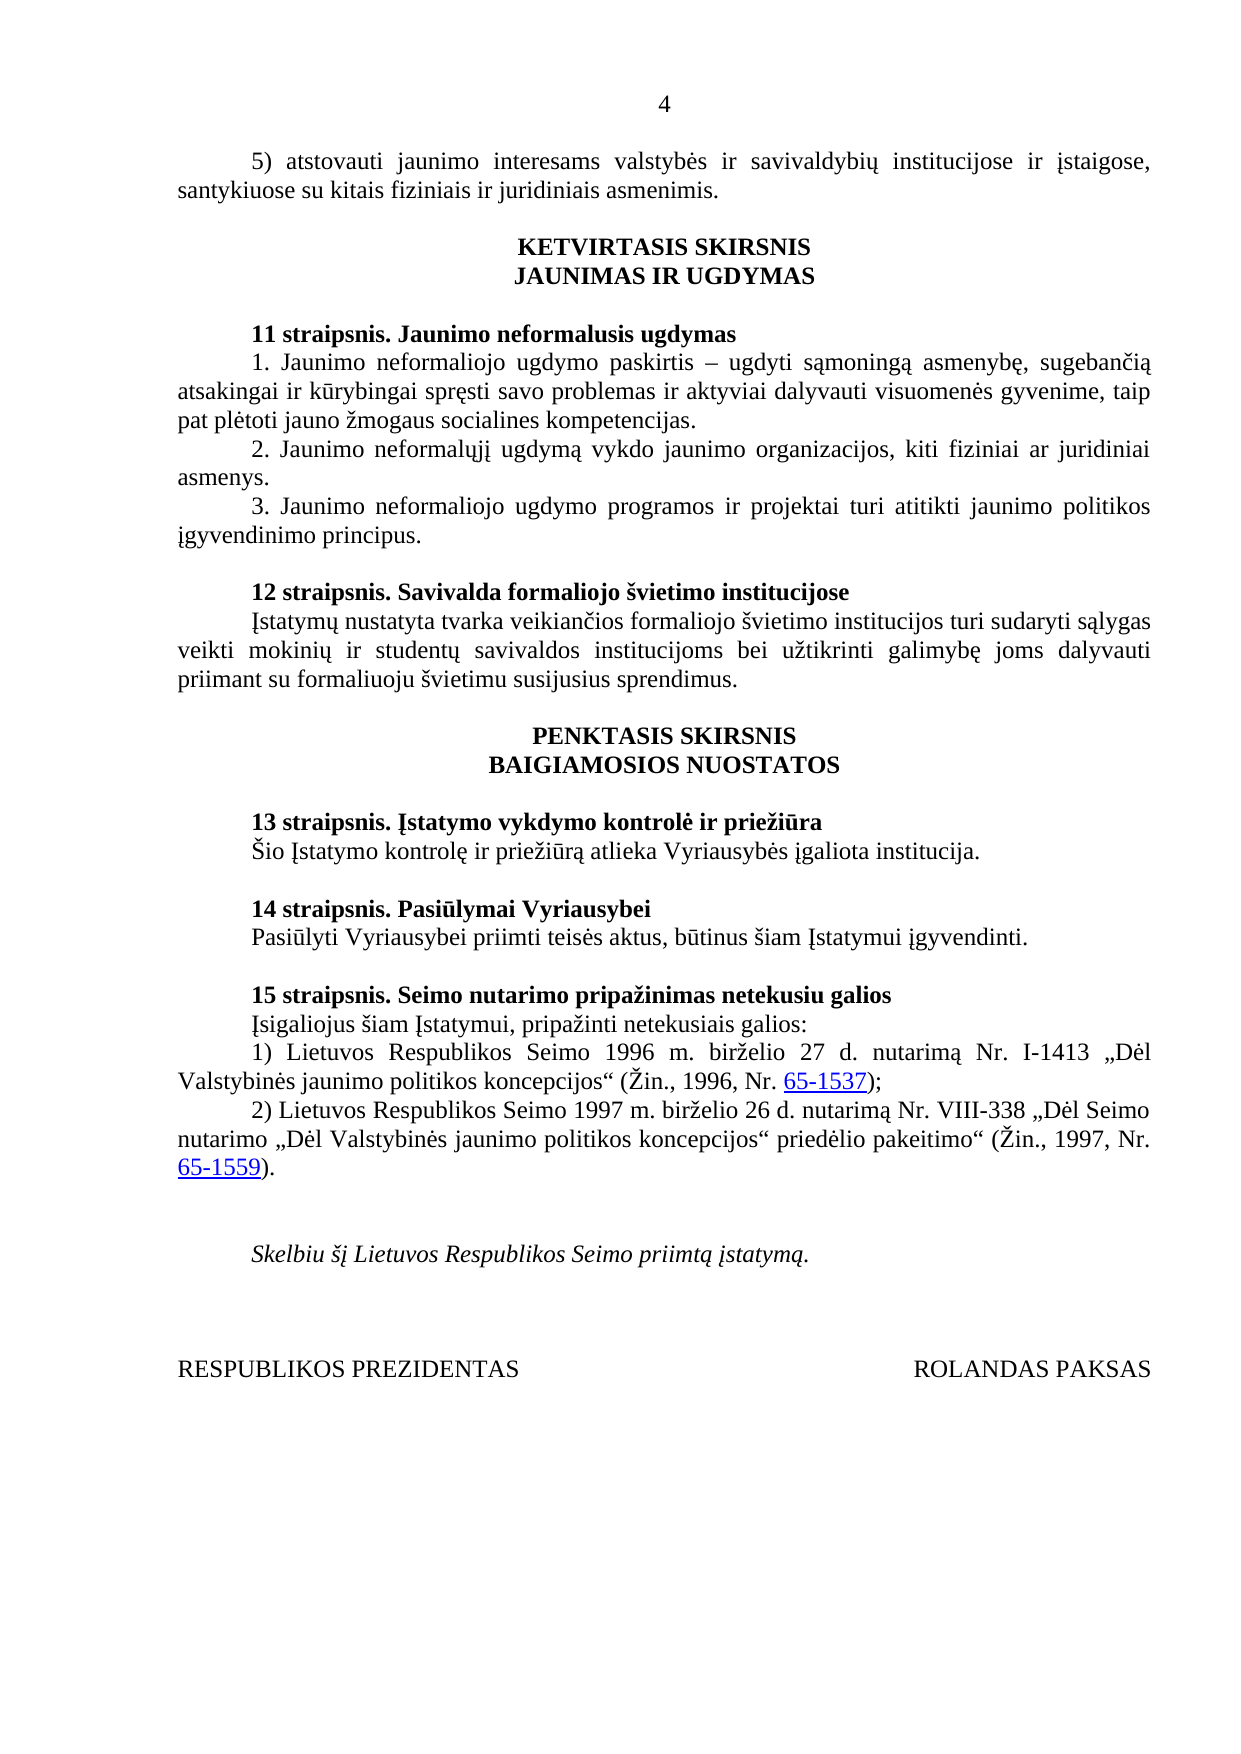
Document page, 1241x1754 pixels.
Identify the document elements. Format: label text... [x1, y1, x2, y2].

text Įstatymų nustatyta tvarka veikiančios formaliojo švietimo institucijos turi sudaryti sąlygas veikti mokinių ir studentų savivaldos institucijoms bei užtikrinti galimybę joms dalyvauti priimant su formaliuoju švietimu susijusius sprendimus. [177, 606, 1152, 692]
text JAUNIMAS IR UGDYMAS [177, 261, 1152, 290]
text 2) Lietuvos Respublikos Seimo 1997 m. birželio 26 d. nutarimą Nr. VIII-338 „Dėl Seimo nutarimo „Dėl Valstybinės jaunimo politikos koncepcijos“ priedėlio pakeitimo“ (Žin., 1997, Nr. 65-1559). [177, 1095, 1152, 1181]
text 3. Jaunimo neformaliojo ugdymo programos ir projektai turi atitikti jaunimo politikos įgyvendinimo principus. [177, 491, 1152, 549]
text RESPUBLIKOS PREZIDENTAS ROLANDAS PAKSAS [177, 1354, 1152, 1382]
text 12 straipsnis. Savivalda formaliojo švietimo institucijose [177, 577, 1152, 606]
text 13 straipsnis. Įstatymo vykdymo kontrolė ir priežiūra [177, 807, 1152, 836]
text 11 straipsnis. Jaunimo neformalusis ugdymas [177, 319, 1152, 347]
text Šio Įstatymo kontrolę ir priežiūrą atlieka Vyriausybės įgaliota institucija. [177, 836, 1152, 865]
text Skelbiu šį Lietuvos Respublikos Seimo priimtą įstatymą. [177, 1239, 1152, 1267]
text 5) atstovauti jaunimo interesams valstybės ir savivaldybių institucijose ir įstaigose, santykiuose su kitais fiziniais ir juridiniais asmenimis. [177, 146, 1152, 204]
text 1. Jaunimo neformaliojo ugdymo paskirtis – ugdyti sąmoningą asmenybę, sugebančią atsakingai ir kūrybingai spręsti savo problemas ir aktyviai dalyvauti visuomenės gyvenime, taip pat plėtoti jauno žmogaus socialines kompetencijas. [177, 347, 1152, 434]
text PENKTASIS SKIRSNIS [177, 721, 1152, 750]
text 14 straipsnis. Pasiūlymai Vyriausybei [177, 894, 1152, 922]
text 15 straipsnis. Seimo nutarimo pripažinimas netekusiu galios [177, 980, 1152, 1009]
text Pasiūlyti Vyriausybei priimti teisės aktus, būtinus šiam Įstatymui įgyvendinti. [177, 922, 1152, 951]
text 1) Lietuvos Respublikos Seimo 1996 m. birželio 27 d. nutarimą Nr. I-1413 „Dėl Valstybinės jaunimo politikos koncepcijos“ (Žin., 1996, Nr. 65-1537); [177, 1037, 1152, 1095]
text KETVIRTASIS SKIRSNIS [177, 232, 1152, 261]
text 2. Jaunimo neformalųjį ugdymą vykdo jaunimo organizacijos, kiti fiziniai ar juridiniai asmenys. [177, 434, 1152, 491]
text BAIGIAMOSIOS NUOSTATOS [177, 750, 1152, 779]
text Įsigaliojus šiam Įstatymui, pripažinti netekusiais galios: [177, 1009, 1152, 1037]
